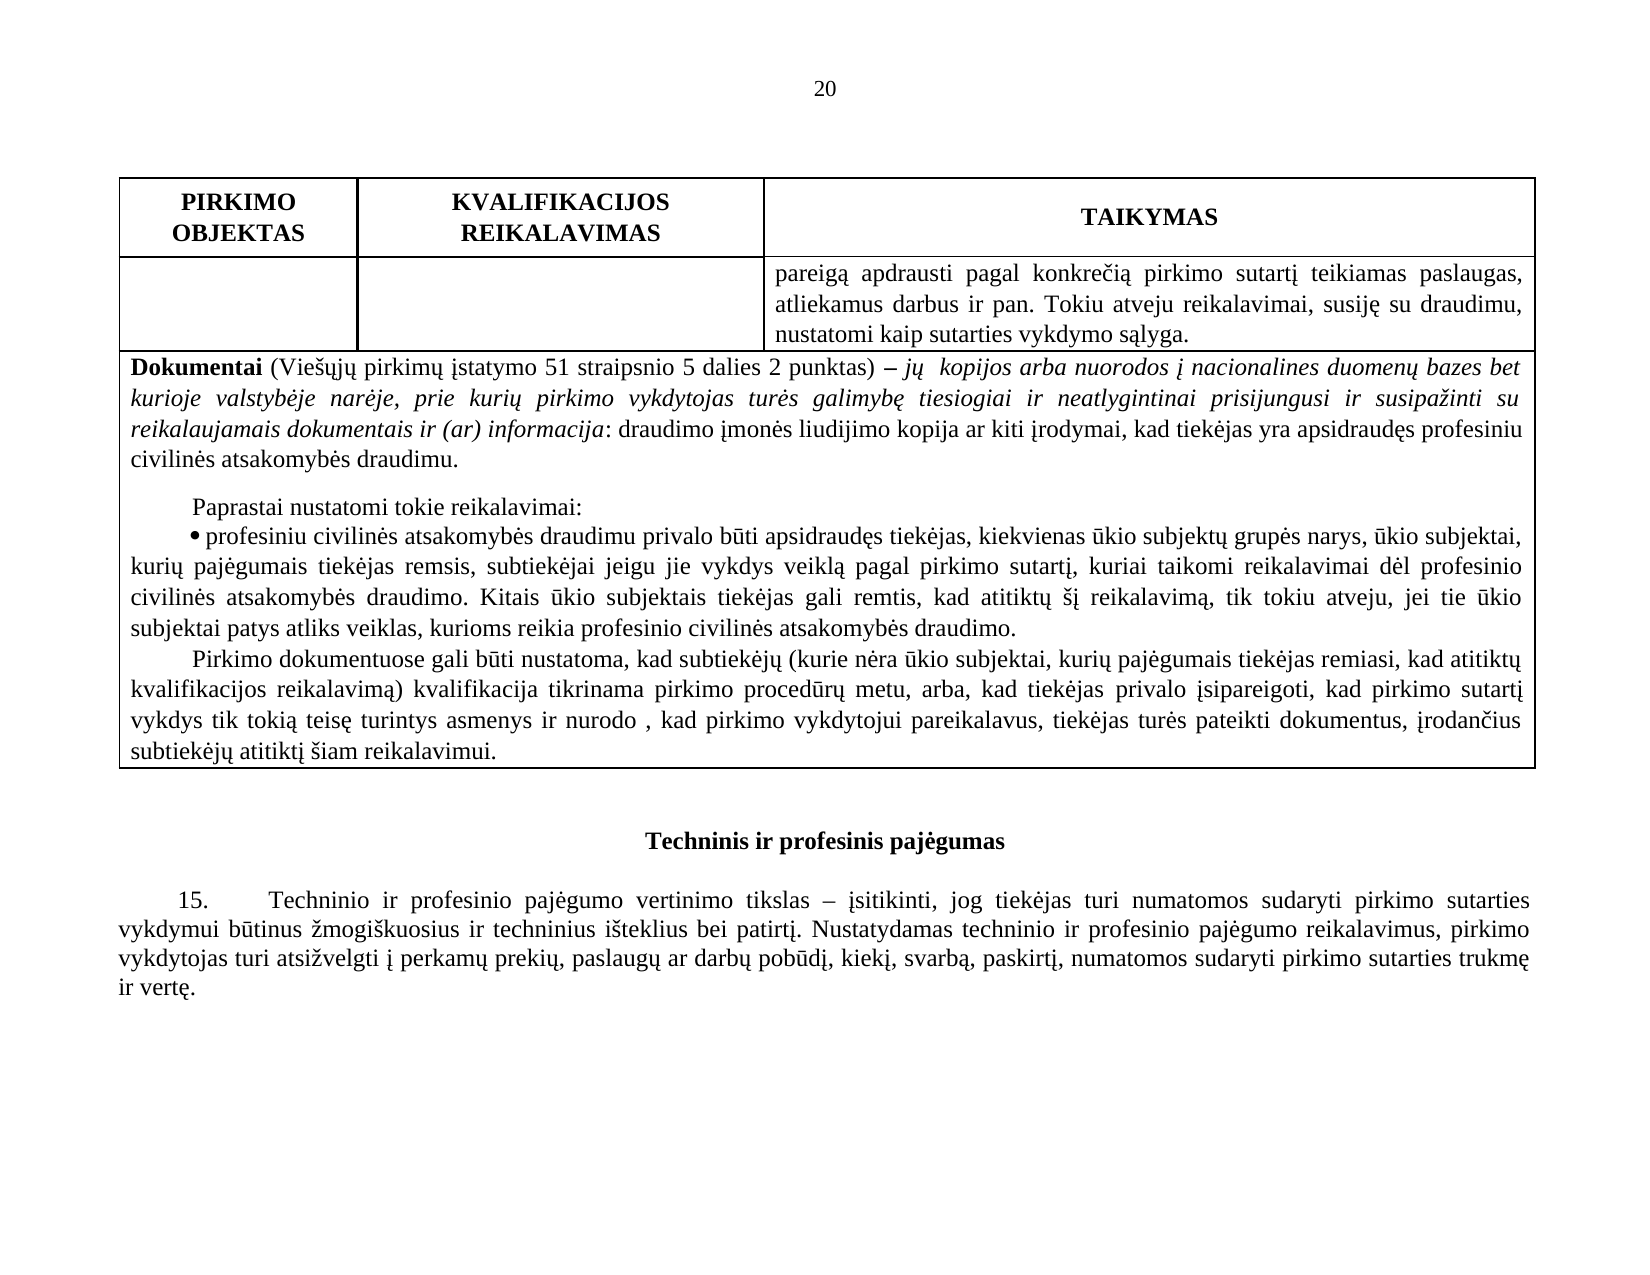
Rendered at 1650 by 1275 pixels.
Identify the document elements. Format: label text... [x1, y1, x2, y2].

table_cell [120, 258, 356, 350]
text 15. Techninio ir profesinio pajėgumo vertinimo tikslas – įsitikinti, jog tiekėjas turi numatomos sudaryti pirkimo sutarties vykdymui būtinus žmogiškuosius ir techninius išteklius bei patirtį. Nustatydamas techninio ir profesinio pajėgumo reikalavimus, pirkimo vykdytojas turi atsižvelgti į perkamų prekių, paslaugų ar darbų pobūdį, kiekį, svarbą, paskirtį, numatomos sudaryti pirkimo sutarties trukmę ir vertę. [118, 886, 1532, 1001]
table_header KVALIFIKACIJOS REIKALAVIMAS [359, 179, 763, 256]
table_cell pareigą apdrausti pagal konkrečią pirkimo sutartį teikiamas paslaugas, atliekamus darbus ir pan. Tokiu atveju reikalavimai, susiję su draudimu, nustatomi kaip sutarties vykdymo sąlyga. [765, 257, 1534, 350]
text Techninis ir profesinis pajėgumas [118, 826, 1532, 855]
table_header PIRKIMO OBJEKTAS [120, 179, 356, 256]
table_cell Dokumentai (Viešųjų pirkimų įstatymo 51 straipsnio 5 dalies 2 punktas) – jų kopijos arba nuorodos į nacionalines duomenų bazes bet kurioje valstybėje narėje, prie kurių pirkimo vykdytojas turės galimybę tiesiogiai ir neatlygintinai prisijungusi ir susipažinti su reikalaujamais dokumentais ir (ar) informacija: draudimo įmonės liudijimo kopija ar kiti įrodymai, kad tiekėjas yra apsidraudęs profesiniu civilinės atsakomybės draudimu. Paprastai nustatomi tokie reikalavimai:  profesiniu civilinės atsakomybės draudimu privalo būti apsidraudęs tiekėjas, kiekvienas ūkio subjektų grupės narys, ūkio subjektai, kurių pajėgumais tiekėjas remsis, subtiekėjai jeigu jie vykdys veiklą pagal pirkimo sutartį, kuriai taikomi reikalavimai dėl profesinio civilinės atsakomybės draudimo. Kitais ūkio subjektais tiekėjas gali remtis, kad atitiktų šį reikalavimą, tik tokiu atveju, jei tie ūkio subjektai patys atliks veiklas, kurioms reikia profesinio civilinės atsakomybės draudimo. Pirkimo dokumentuose gali būti nustatoma, kad subtiekėjų (kurie nėra ūkio subjektai, kurių pajėgumais tiekėjas remiasi, kad atitiktų kvalifikacijos reikalavimą) kvalifikacija tikrinama pirkimo procedūrų metu, arba, kad tiekėjas privalo įsipareigoti, kad pirkimo sutartį vykdys tik tokią teisę turintys asmenys ir nurodo , kad pirkimo vykdytojui pareikalavus, tiekėjas turės pateikti dokumentus, įrodančius subtiekėjų atitiktį šiam reikalavimui. [120, 352, 1534, 767]
table_header TAIKYMAS [765, 179, 1534, 256]
table_cell [359, 258, 763, 350]
